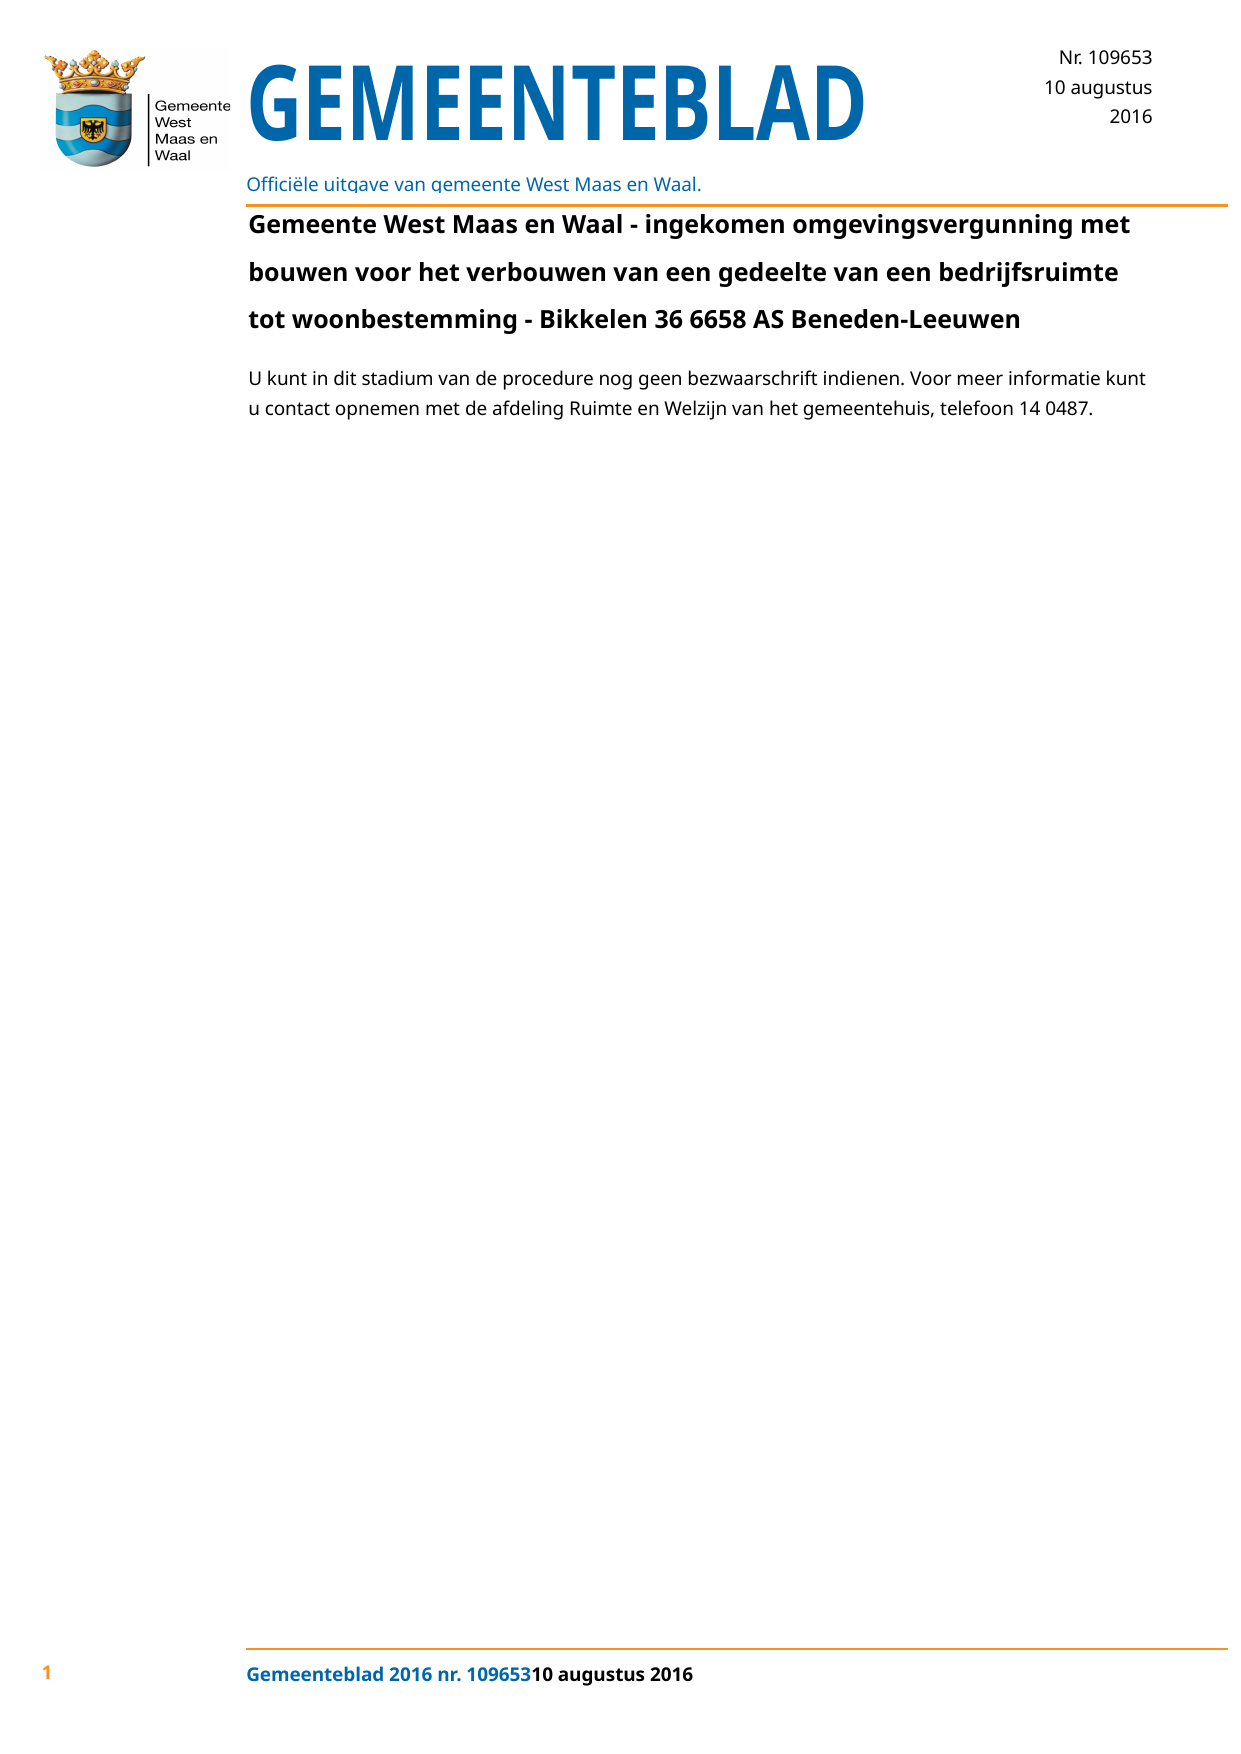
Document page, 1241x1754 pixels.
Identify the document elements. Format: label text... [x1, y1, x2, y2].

picture [41, 47, 231, 172]
text U kunt in dit stadium van de procedure nog geen bezwaarschrift indienen. Voor meer informatie kunt u contact opnemen met de afdeling Ruimte en Welzijn van het gemeentehuis, telefoon 14 0487. [248, 366, 1152, 421]
text Gemeente West Maas en Waal - ingekomen omgevingsvergunning met bouwen voor het verbouwen van een gedeelte van een bedrijfsruimte tot woonbestemming - Bikkelen 36 6658 AS Beneden-Leeuwen [248, 207, 1152, 336]
